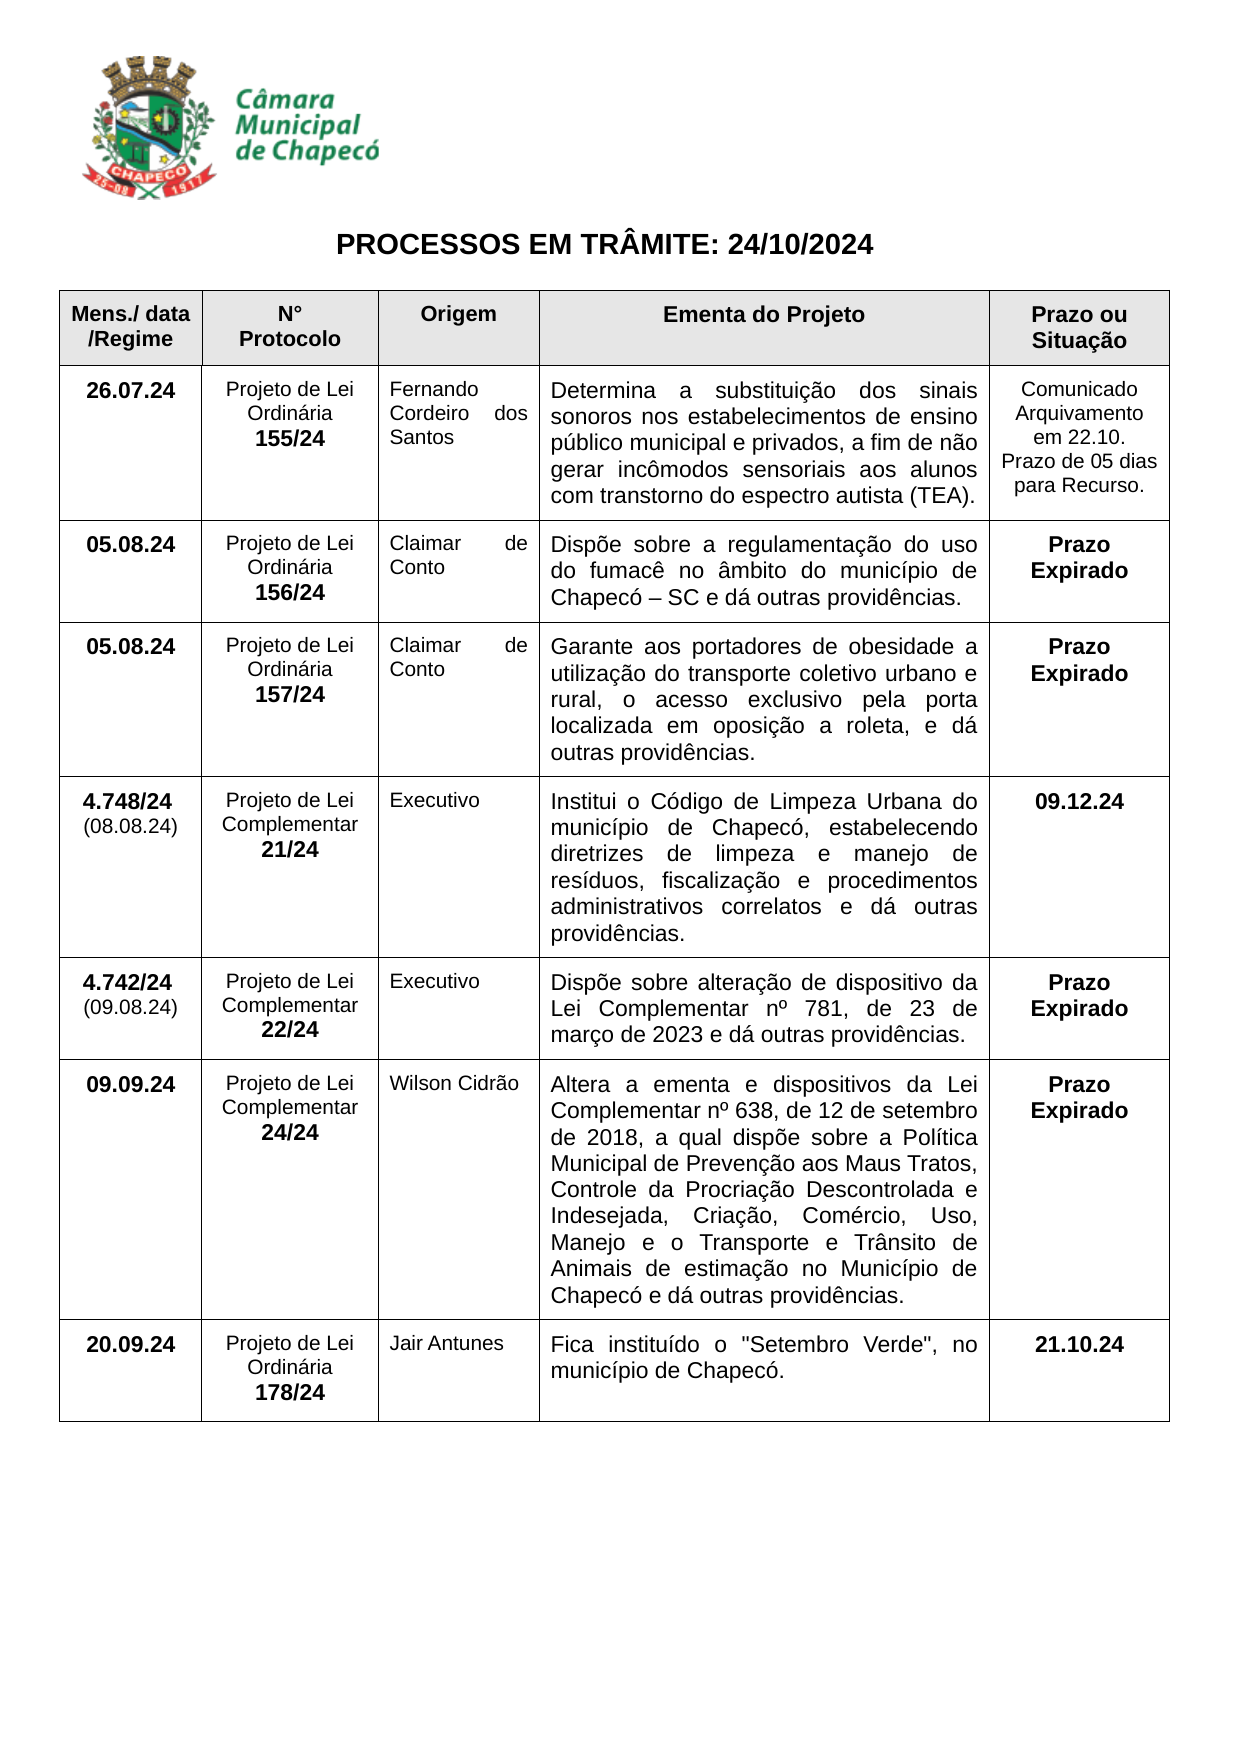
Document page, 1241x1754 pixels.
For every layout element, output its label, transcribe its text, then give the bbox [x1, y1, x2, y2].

table_cell Dispõe sobre alteração de dispositivo da Lei Complementar nº 781, de 23 de março de 2023 e dá outras providências. [540, 958, 989, 1059]
table_cell 09.12.24 [990, 777, 1169, 957]
table_cell Executivo [379, 777, 539, 957]
table_cell Garante aos portadores de obesidade a utilização do transporte coletivo urbano e rural, o acesso exclusivo pela porta localizada em oposição a roleta, e dá outras providências. [540, 623, 989, 776]
table_cell Executivo [379, 958, 539, 1059]
table_cell Projeto de Lei Complementar 22/24 [202, 958, 378, 1059]
table_cell 4.748/24 (08.08.24) [60, 777, 201, 957]
table_cell Claimar de Conto [379, 521, 539, 622]
table_cell Projeto de Lei Ordinária 156/24 [202, 521, 378, 622]
table_cell Jair Antunes [379, 1320, 539, 1421]
table_header N° Protocolo [203, 291, 378, 365]
table_cell Prazo Expirado [990, 623, 1169, 776]
table_cell Wilson Cidrão [379, 1060, 539, 1319]
table_cell Projeto de Lei Ordinária 155/24 [202, 366, 378, 519]
table_cell Fica instituído o "Setembro Verde", no município de Chapecó. [540, 1320, 989, 1421]
table_cell Fernando Cordeiro dos Santos [379, 366, 539, 519]
subtitle PROCESSOS EM TRÂMITE: 24/10/2024 [65, 227, 1145, 261]
table_cell 21.10.24 [990, 1320, 1169, 1421]
table_cell Determina a substituição dos sinais sonoros nos estabelecimentos de ensino público municipal e privados, a fim de não gerar incômodos sensoriais aos alunos com transtorno do espectro autista (TEA). [540, 366, 989, 519]
table_cell Projeto de Lei Complementar 24/24 [202, 1060, 378, 1319]
table_cell 26.07.24 [60, 366, 201, 519]
table_cell 09.09.24 [60, 1060, 201, 1319]
table_cell Projeto de Lei Ordinária 178/24 [202, 1320, 378, 1421]
table_header Origem [379, 291, 539, 365]
table_cell 05.08.24 [60, 521, 201, 622]
table_cell Dispõe sobre a regulamentação do uso do fumacê no âmbito do município de Chapecó – SC e dá outras providências. [540, 521, 989, 622]
table_header Mens./ data /Regime [60, 291, 202, 365]
table_cell Prazo Expirado [990, 521, 1169, 622]
table_cell 20.09.24 [60, 1320, 201, 1421]
table_cell Institui o Código de Limpeza Urbana do município de Chapecó, estabelecendo diretrizes de limpeza e manejo de resíduos, fiscalização e procedimentos administrativos correlatos e dá outras providências. [540, 777, 989, 957]
table_header Ementa do Projeto [540, 291, 989, 365]
table_cell Projeto de Lei Complementar 21/24 [202, 777, 378, 957]
table_cell 4.742/24 (09.08.24) [60, 958, 201, 1059]
table_cell Comunicado Arquivamento em 22.10. Prazo de 05 dias para Recurso. [990, 366, 1169, 519]
table_cell 05.08.24 [60, 623, 201, 776]
picture [81, 56, 379, 200]
table_cell Altera a ementa e dispositivos da Lei Complementar nº 638, de 12 de setembro de 2018, a qual dispõe sobre a Política Municipal de Prevenção aos Maus Tratos, Controle da Procriação Descontrolada e Indesejada, Criação, Comércio, Uso, Manejo e o Transporte e Trânsito de Animais de estimação no Município de Chapecó e dá outras providências. [540, 1060, 989, 1319]
table_cell Claimar de Conto [379, 623, 539, 776]
table_cell Prazo Expirado [990, 958, 1169, 1059]
table_cell Prazo Expirado [990, 1060, 1169, 1319]
table_header Prazo ou Situação [990, 291, 1169, 365]
table_cell Projeto de Lei Ordinária 157/24 [202, 623, 378, 776]
